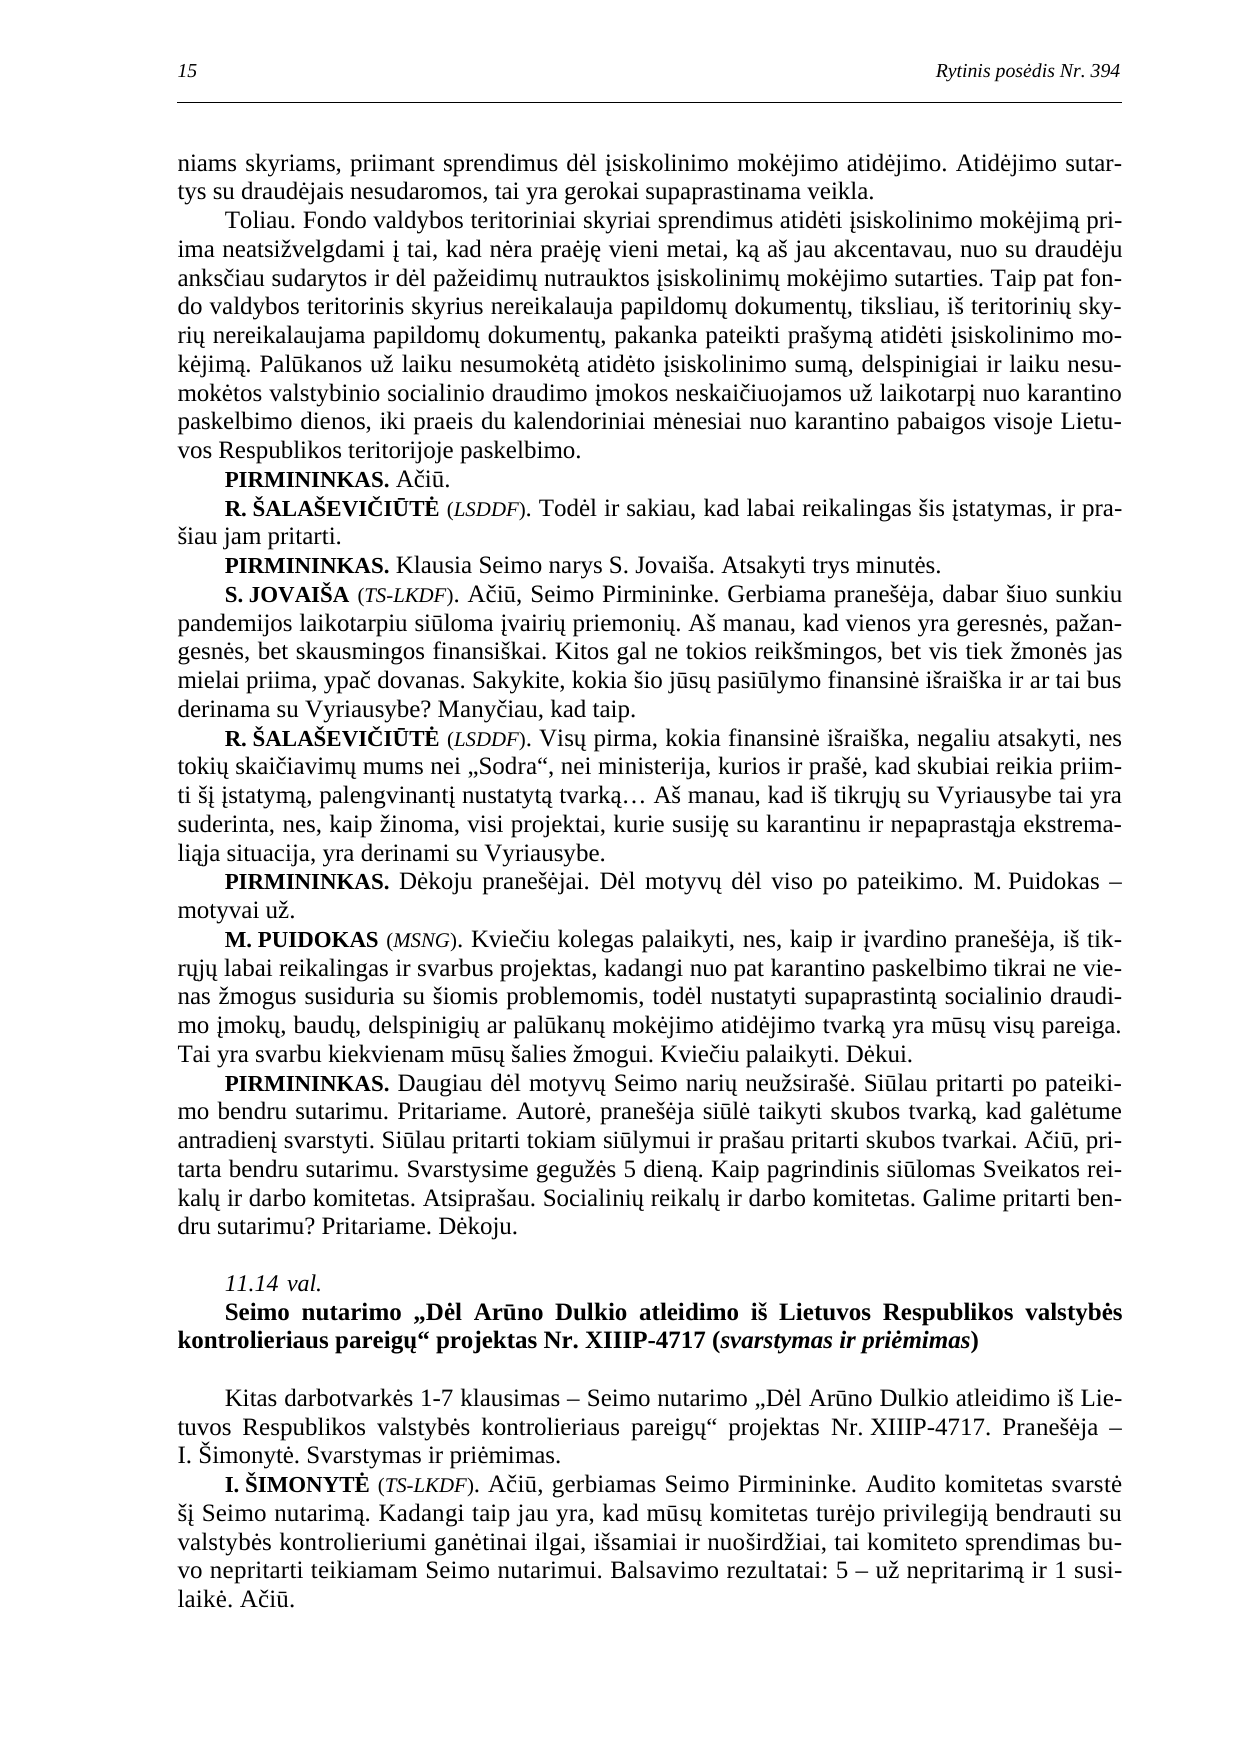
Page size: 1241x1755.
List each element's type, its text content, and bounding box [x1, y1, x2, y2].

text S. JOVAIŠA (TS-LKDF). Ačiū, Sei­mo Pir­mi­nin­ke. Ger­bia­ma pra­ne­šė­ja, da­bar šiuo sun­kiu pan­de­mi­jos lai­ko­tar­piu siū­lo­ma įvai­rių prie­mo­nių. Aš ma­nau, kad vie­nos yra ge­res­nės, pa­žan­ges­nės, bet skaus­min­gos fi­nan­siš­kai. Ki­tos gal ne to­kios reikš­min­gos, bet vis tiek žmo­nės jas mie­lai pri­ima, ypač do­va­nas. Sa­ky­ki­te, ko­kia šio jū­sų pa­siū­ly­mo fi­nan­si­nė iš­raiš­ka ir ar tai bus de­ri­na­ma su Vy­riau­sy­be? Ma­ny­čiau, kad taip. [177, 579, 1122, 723]
text PIRMININKAS. Dė­ko­ju pra­ne­šė­jai. Dėl mo­ty­vų dėl vi­so po pa­tei­ki­mo. M. Pui­do­kas – mo­ty­vai už. [177, 866, 1122, 924]
text 11.14 val. [224, 1269, 1122, 1297]
text PIRMININKAS. Ačiū. [177, 464, 1122, 493]
text R. ŠALAŠEVIČIŪTĖ (LSDDF). Vi­sų pir­ma, ko­kia fi­nan­si­nė iš­raiš­ka, ne­ga­liu at­sa­ky­ti, nes to­kių skai­čia­vi­mų mums nei „Sod­ra“, nei mi­nis­te­ri­ja, ku­rios ir pra­šė, kad sku­biai rei­kia pri­im­ti šį įsta­ty­mą, pa­leng­vi­nan­tį nu­sta­ty­tą tvar­ką… Aš ma­nau, kad iš tik­rų­jų su Vy­riau­sy­be tai yra su­de­rin­ta, nes, kaip ži­no­ma, vi­si pro­jek­tai, ku­rie su­si­ję su ka­ran­ti­nu ir ne­pa­pras­tą­ja eks­tre­ma­lią­ja si­tu­a­ci­ja, yra de­ri­na­mi su Vy­riau­sy­be. [177, 723, 1122, 866]
text Ki­tas dar­bo­tvarkės 1-7 klau­si­mas – Sei­mo nu­ta­ri­mo „Dėl Arū­no Dul­kio at­lei­di­mo iš Lie­tu­vos Res­pub­li­kos vals­ty­bės kon­tro­lie­riaus pa­rei­gų“ pro­jek­tas Nr. XIIIP-4717. Pra­ne­šė­ja – I. Ši­mo­ny­tė. Svars­ty­mas ir pri­ėmi­mas. [177, 1383, 1122, 1469]
text PIRMININKAS. Dau­giau dėl mo­ty­vų Sei­mo na­rių ne­už­si­ra­šė. Siū­lau pri­tar­ti po pa­tei­ki­mo ben­dru su­ta­ri­mu. Pri­ta­ria­me. Au­to­rė, pra­ne­šė­ja siū­lė tai­ky­ti sku­bos tvar­ką, kad ga­lė­tu­me ant­ra­die­nį svars­ty­ti. Siū­lau pri­tar­ti to­kiam siū­ly­mui ir pra­šau pri­tar­ti sku­bos tvar­kai. Ačiū, pri­tar­ta ben­dru su­ta­ri­mu. Svars­ty­si­me ge­gu­žės 5 die­ną. Kaip pa­grin­di­nis siū­lo­mas Svei­ka­tos rei­ka­lų ir dar­bo ko­mi­te­tas. At­si­pra­šau. So­cia­li­nių rei­ka­lų ir dar­bo ko­mi­te­tas. Ga­li­me pri­tar­ti ben­dru su­ta­ri­mu? Pri­ta­ria­me. Dė­ko­ju. [177, 1068, 1122, 1240]
text PIRMININKAS. Klau­sia Sei­mo na­rys S. Jo­vai­ša. At­sa­ky­ti trys mi­nu­tės. [177, 550, 1122, 579]
text To­liau. Fon­do val­dy­bos te­ri­to­ri­niai sky­riai spren­di­mus ati­dė­ti įsi­sko­li­ni­mo mo­kė­ji­mą pri­ima neat­si­žvelg­da­mi į tai, kad nė­ra pra­ėję vie­ni me­tai, ką aš jau ak­cen­ta­vau, nuo su drau­dė­ju anks­čiau su­da­ry­tos ir dėl pa­žei­di­mų nu­trauk­tos įsi­sko­li­ni­mų mo­kė­ji­mo su­tar­ties. Taip pat fon­do val­dy­bos te­ri­to­ri­nis sky­rius ne­rei­ka­lau­ja pa­pil­do­mų do­ku­men­tų, tiks­liau, iš te­ri­to­ri­nių sky­rių ne­rei­ka­lau­ja­ma pa­pil­do­mų do­ku­men­tų, pa­kan­ka pa­teik­ti pra­šy­mą ati­dė­ti įsi­sko­li­ni­mo mo­kė­ji­mą. Pa­lū­ka­nos už lai­ku ne­su­mo­kė­tą ati­dė­to įsi­sko­li­ni­mo su­mą, dels­pi­ni­giai ir lai­ku ne­su­mo­kė­tos vals­ty­bi­nio so­cia­li­nio drau­di­mo įmo­kos ne­skai­čiuo­ja­mos už lai­ko­tar­pį nuo ka­ran­ti­no pa­skel­bi­mo die­nos, iki pra­eis du ka­len­do­ri­niai mė­ne­siai nuo ka­ran­ti­no pa­bai­gos vi­so­je Lie­tu­vos Res­pub­li­kos te­ri­to­ri­jo­je pa­skel­bi­mo. [177, 205, 1122, 464]
text Sei­mo nu­ta­ri­mo „Dėl Arū­no Dul­kio at­lei­di­mo iš Lie­tu­vos Res­pub­li­kos vals­ty­bės kon­tro­lie­riaus pa­rei­gų“ pro­jek­tas Nr. XIIIP-4717 (svars­ty­mas ir pri­ėmi­mas) [177, 1297, 1122, 1354]
text niams sky­riams, pri­imant spren­di­mus dėl įsi­sko­li­ni­mo mo­kė­ji­mo ati­dė­ji­mo. Ati­dė­ji­mo su­tar­tys su drau­dė­jais ne­su­da­ro­mos, tai yra ge­ro­kai su­pap­ras­ti­na­ma veik­la. [177, 148, 1122, 205]
text M. PUIDOKAS (MSNG). Kvie­čiu ko­le­gas pa­lai­ky­ti, nes, kaip ir įvar­di­no pra­ne­šė­ja, iš tik­rų­jų la­bai rei­ka­lin­gas ir svar­bus pro­jek­tas, ka­dan­gi nuo pat ka­ran­ti­no pa­skel­bi­mo tik­rai ne vie­nas žmo­gus su­si­du­ria su šio­mis pro­ble­mo­mis, to­dėl nu­sta­ty­ti su­pap­ras­tin­tą so­cia­li­nio drau­di­mo įmo­kų, bau­dų, dels­pi­ni­gių ar pa­lū­ka­nų mo­kė­ji­mo ati­dė­ji­mo tvar­ką yra mū­sų vi­sų pa­rei­ga. Tai yra svar­bu kiek­vie­nam mū­sų ša­lies žmo­gui. Kvie­čiu pa­lai­ky­ti. Dė­kui. [177, 924, 1122, 1068]
text R. ŠALAŠEVIČIŪTĖ (LSDDF). To­dėl ir sa­kiau, kad la­bai rei­ka­lin­gas šis įsta­ty­mas, ir pra­šiau jam pri­tar­ti. [177, 493, 1122, 550]
text I. ŠIMONYTĖ (TS-LKDF). Ačiū, ger­bia­mas Sei­mo Pir­mi­nin­ke. Au­di­to ko­mi­te­tas svars­tė šį Sei­mo nu­ta­ri­mą. Ka­dan­gi taip jau yra, kad mū­sų ko­mi­te­tas tu­rė­jo pri­vi­le­gi­ją ben­drau­ti su valsty­bės kon­tro­lie­riu­mi ga­nė­ti­nai il­gai, iš­sa­miai ir nuo­šir­džiai, tai ko­mi­te­to spren­di­mas bu­vo ne­pri­tar­ti tei­kia­mam Sei­mo nu­ta­ri­mui. Bal­sa­vi­mo re­zul­ta­tai: 5 – už ne­pri­ta­ri­mą ir 1 su­si­lai­kė. Ačiū. [177, 1469, 1122, 1613]
